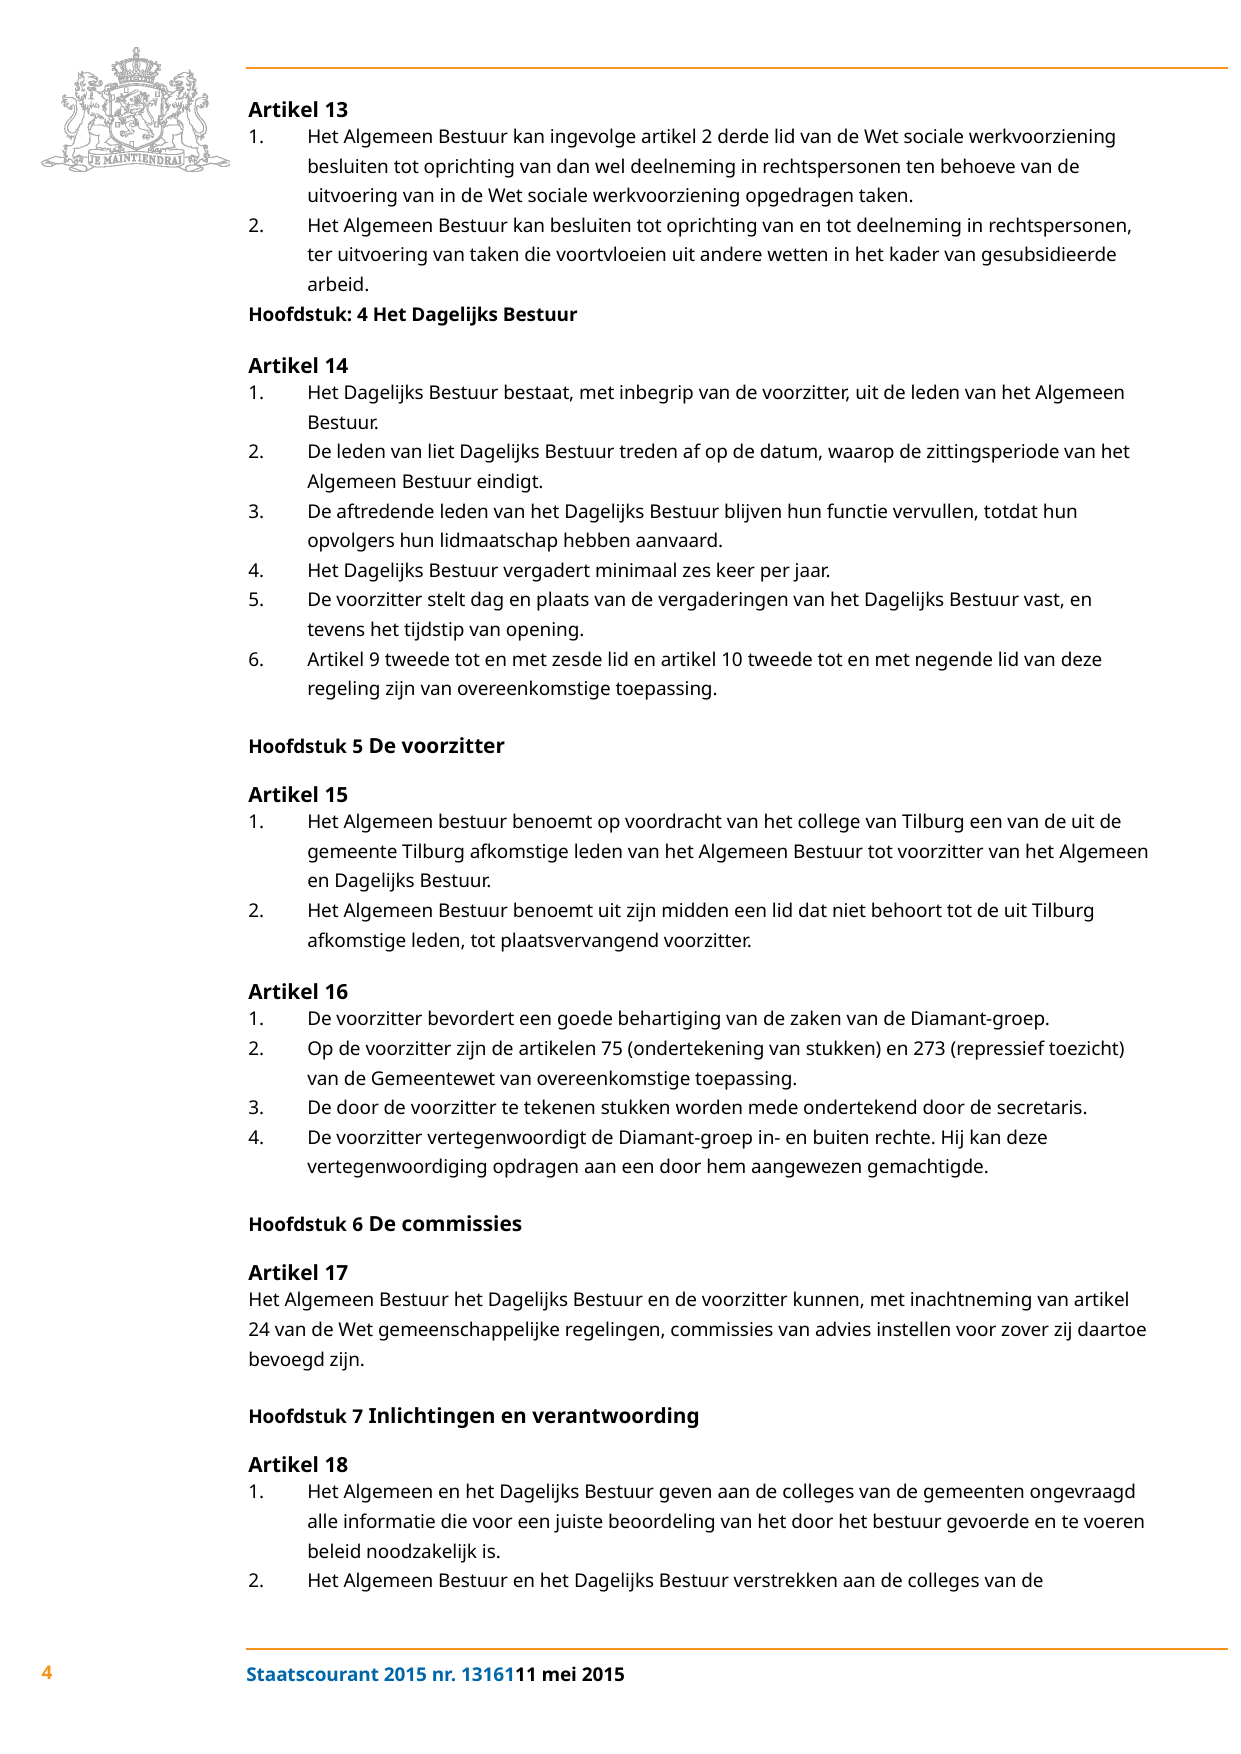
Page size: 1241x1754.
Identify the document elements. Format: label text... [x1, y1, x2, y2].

list Het Algemeen Bestuur kan besluiten tot oprichting van en tot deelneming in rechtspersonen, ter uitvoering van taken die voortvloeien uit andere wetten in het kader van gesubsidieerde arbeid. [248, 212, 1152, 297]
text Artikel 16 [248, 977, 1152, 1006]
text Hoofdstuk 6 De commissies [248, 1209, 1152, 1237]
list De voorzitter vertegenwoordigt de Diamant-groep in- en buiten rechte. Hij kan deze vertegenwoordiging opdragen aan een door hem aangewezen gemachtigde. [248, 1124, 1152, 1179]
text Hoofdstuk 7 Inlichtingen en verantwoording [248, 1401, 1152, 1429]
text Artikel 18 [248, 1450, 1152, 1479]
list De voorzitter bevordert een goede behartiging van de zaken van de Diamant-groep. [248, 1006, 1152, 1031]
list Het Algemeen Bestuur benoemt uit zijn midden een lid dat niet behoort tot de uit Tilburg afkomstige leden, tot plaatsvervangend voorzitter. [248, 897, 1152, 952]
list De door de voorzitter te tekenen stukken worden mede ondertekend door de secretaris. [248, 1094, 1152, 1120]
list Het Dagelijks Bestuur bestaat, met inbegrip van de voorzitter, uit de leden van het Algemeen Bestuur. [248, 379, 1152, 435]
list De leden van liet Dagelijks Bestuur treden af op de datum, waarop de zittingsperiode van het Algemeen Bestuur eindigt. [248, 439, 1152, 494]
list Het Algemeen Bestuur en het Dagelijks Bestuur verstrekken aan de colleges van de [248, 1567, 1152, 1593]
list Het Dagelijks Bestuur vergadert minimaal zes keer per jaar. [248, 557, 1152, 583]
text Artikel 15 [248, 780, 1152, 808]
text Artikel 14 [248, 351, 1152, 379]
text Het Algemeen Bestuur het Dagelijks Bestuur en de voorzitter kunnen, met inachtneming van artikel 24 van de Wet gemeenschappelijke regelingen, commissies van advies instellen voor zover zij daartoe bevoegd zijn. [248, 1287, 1152, 1371]
list Op de voorzitter zijn de artikelen 75 (ondertekening van stukken) en 273 (repressief toezicht) van de Gemeentewet van overeenkomstige toepassing. [248, 1035, 1152, 1091]
text Hoofdstuk: 4 Het Dagelijks Bestuur [248, 301, 1152, 326]
text Artikel 13 [248, 95, 1152, 123]
list Het Algemeen Bestuur kan ingevolge artikel 2 derde lid van de Wet sociale werkvoorziening besluiten tot oprichting van dan wel deelneming in rechtspersonen ten behoeve van de uitvoering van in de Wet sociale werkvoorziening opgedragen taken. [248, 123, 1152, 208]
list Het Algemeen bestuur benoemt op voordracht van het college van Tilburg een van de uit de gemeente Tilburg afkomstige leden van het Algemeen Bestuur tot voorzitter van het Algemeen en Dagelijks Bestuur. [248, 808, 1152, 893]
list Artikel 9 tweede tot en met zesde lid en artikel 10 tweede tot en met negende lid van deze regeling zijn van overeenkomstige toepassing. [248, 646, 1152, 701]
list De voorzitter stelt dag en plaats van de vergaderingen van het Dagelijks Bestuur vast, en tevens het tijdstip van opening. [248, 587, 1152, 642]
text Artikel 17 [248, 1258, 1152, 1287]
list De aftredende leden van het Dagelijks Bestuur blijven hun functie vervullen, totdat hun opvolgers hun lidmaatschap hebben aanvaard. [248, 498, 1152, 553]
list Het Algemeen en het Dagelijks Bestuur geven aan de colleges van de gemeenten ongevraagd alle informatie die voor een juiste beoordeling van het door het bestuur gevoerde en te voeren beleid noodzakelijk is. [248, 1479, 1152, 1564]
picture [41, 47, 231, 172]
text Hoofdstuk 5 De voorzitter [248, 731, 1152, 759]
